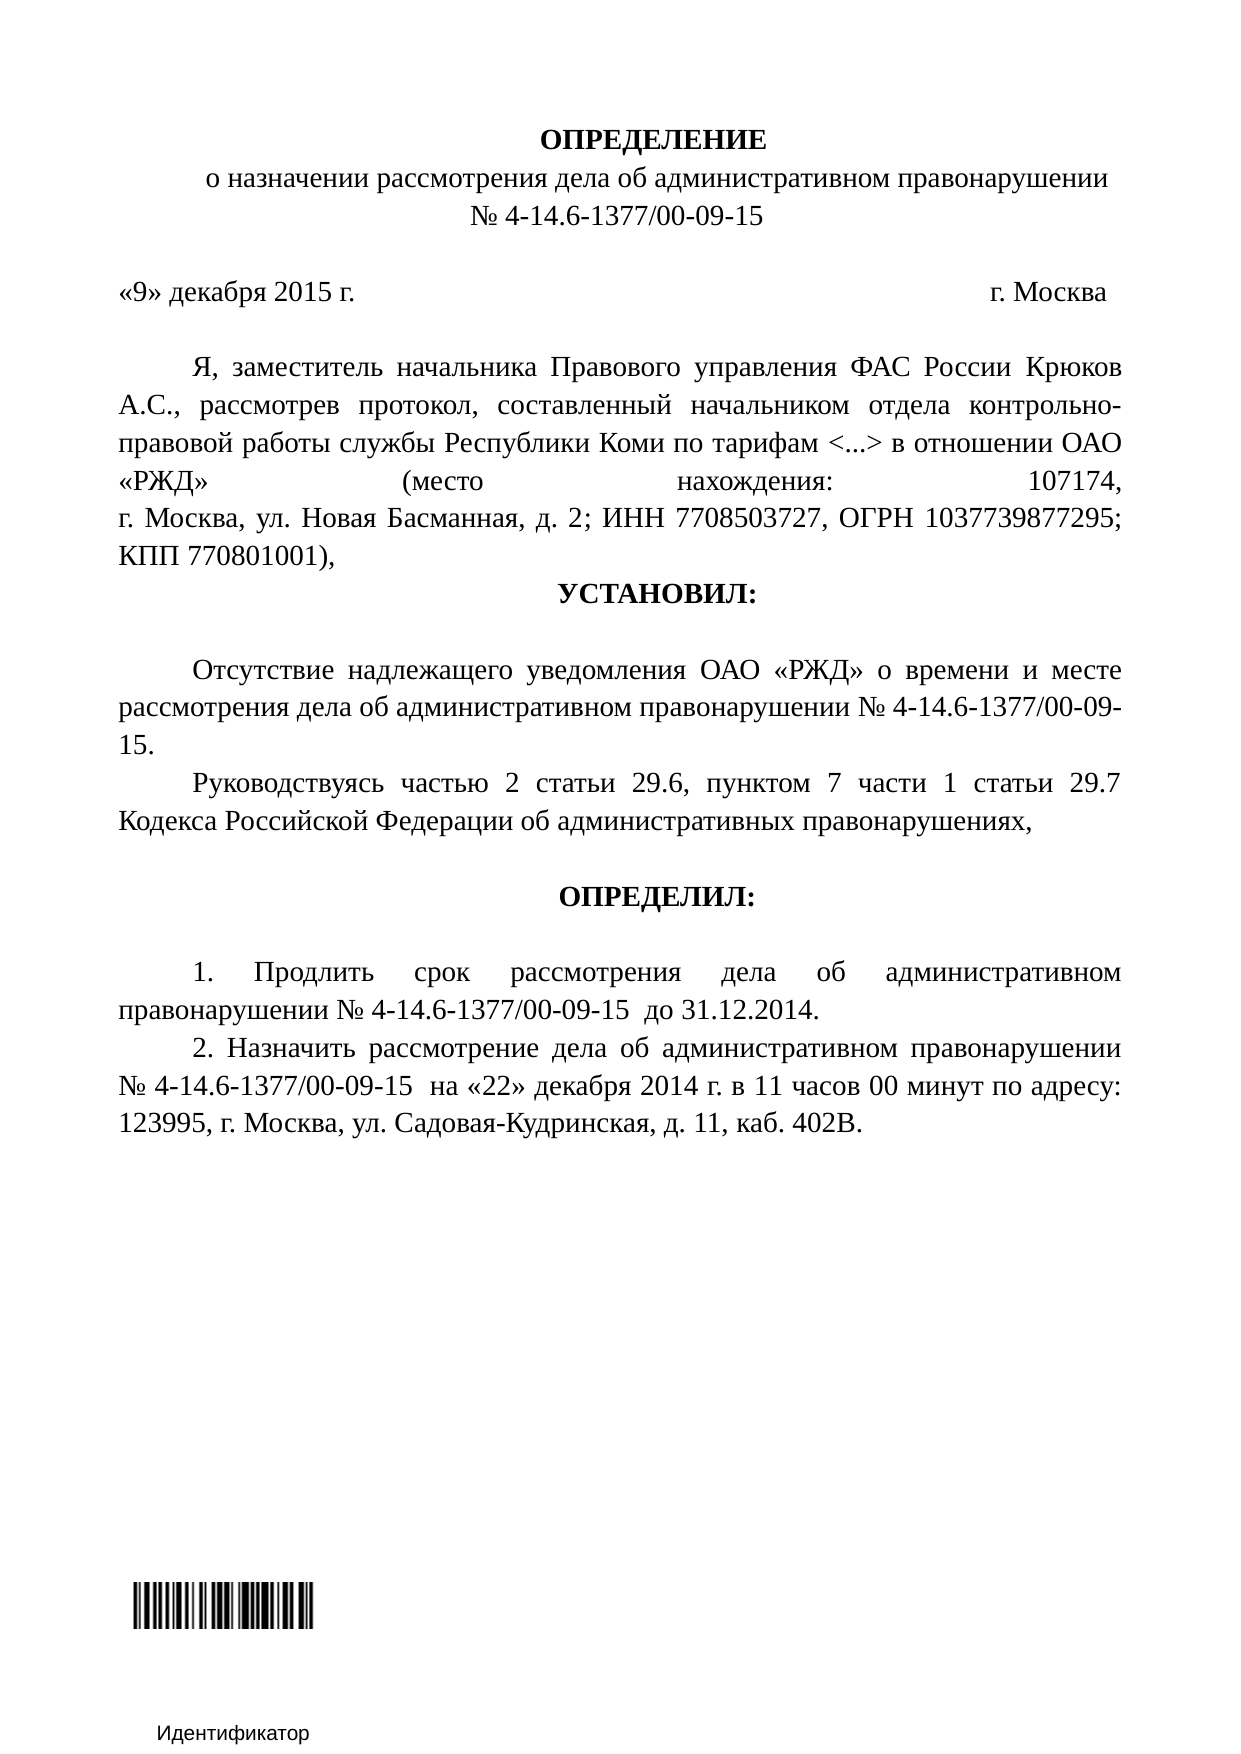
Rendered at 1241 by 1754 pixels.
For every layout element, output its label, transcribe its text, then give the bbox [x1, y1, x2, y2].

text 1. Продлить срок рассмотрения дела об административном правонарушении № 4-14.6-1377/00-09-15 до 31.12.2014. [118, 950, 1122, 1026]
text 2. Назначить рассмотрение дела об административном правонарушении № 4-14.6-1377/00-09-15 на «22» декабря 2014 г. в 11 часов 00 минут по адресу: 123995, г. Москва, ул. Садовая-Кудринская, д. 11, каб. 402В. [118, 1026, 1122, 1139]
picture [118, 1582, 331, 1629]
text ОПРЕДЕЛИЛ: [118, 874, 1122, 912]
text Руководствуясь частью 2 статьи 29.6, пунктом 7 части 1 статьи 29.7 Кодекса Российской Федерации об административных правонарушениях, [118, 761, 1122, 837]
text Отсутствие надлежащего уведомления ОАО «РЖД» о времени и месте рассмотрения дела об административном правонарушении № 4-14.6-1377/00-09-15. [118, 647, 1122, 761]
text «9» декабря 2015 г. г. Москва [118, 269, 1122, 307]
text ОПРЕДЕЛЕНИЕ [118, 118, 1122, 156]
text о назначении рассмотрения дела об административном правонарушении № 4-14.6-1377/00-09-15 [118, 156, 1122, 232]
text Я, заместитель начальника Правового управления ФАС России Крюков А.С., рассмотрев протокол, составленный начальником отдела контрольно-правовой работы службы Республики Коми по тарифам <...> в отношении ОАО «РЖД» (место нахождения: 107174, г. Москва, ул. Новая Басманная, д. 2; ИНН 7708503727, ОГРН 1037739877295; КПП 770801001), [118, 345, 1122, 572]
text УСТАНОВИЛ: [118, 572, 1122, 610]
